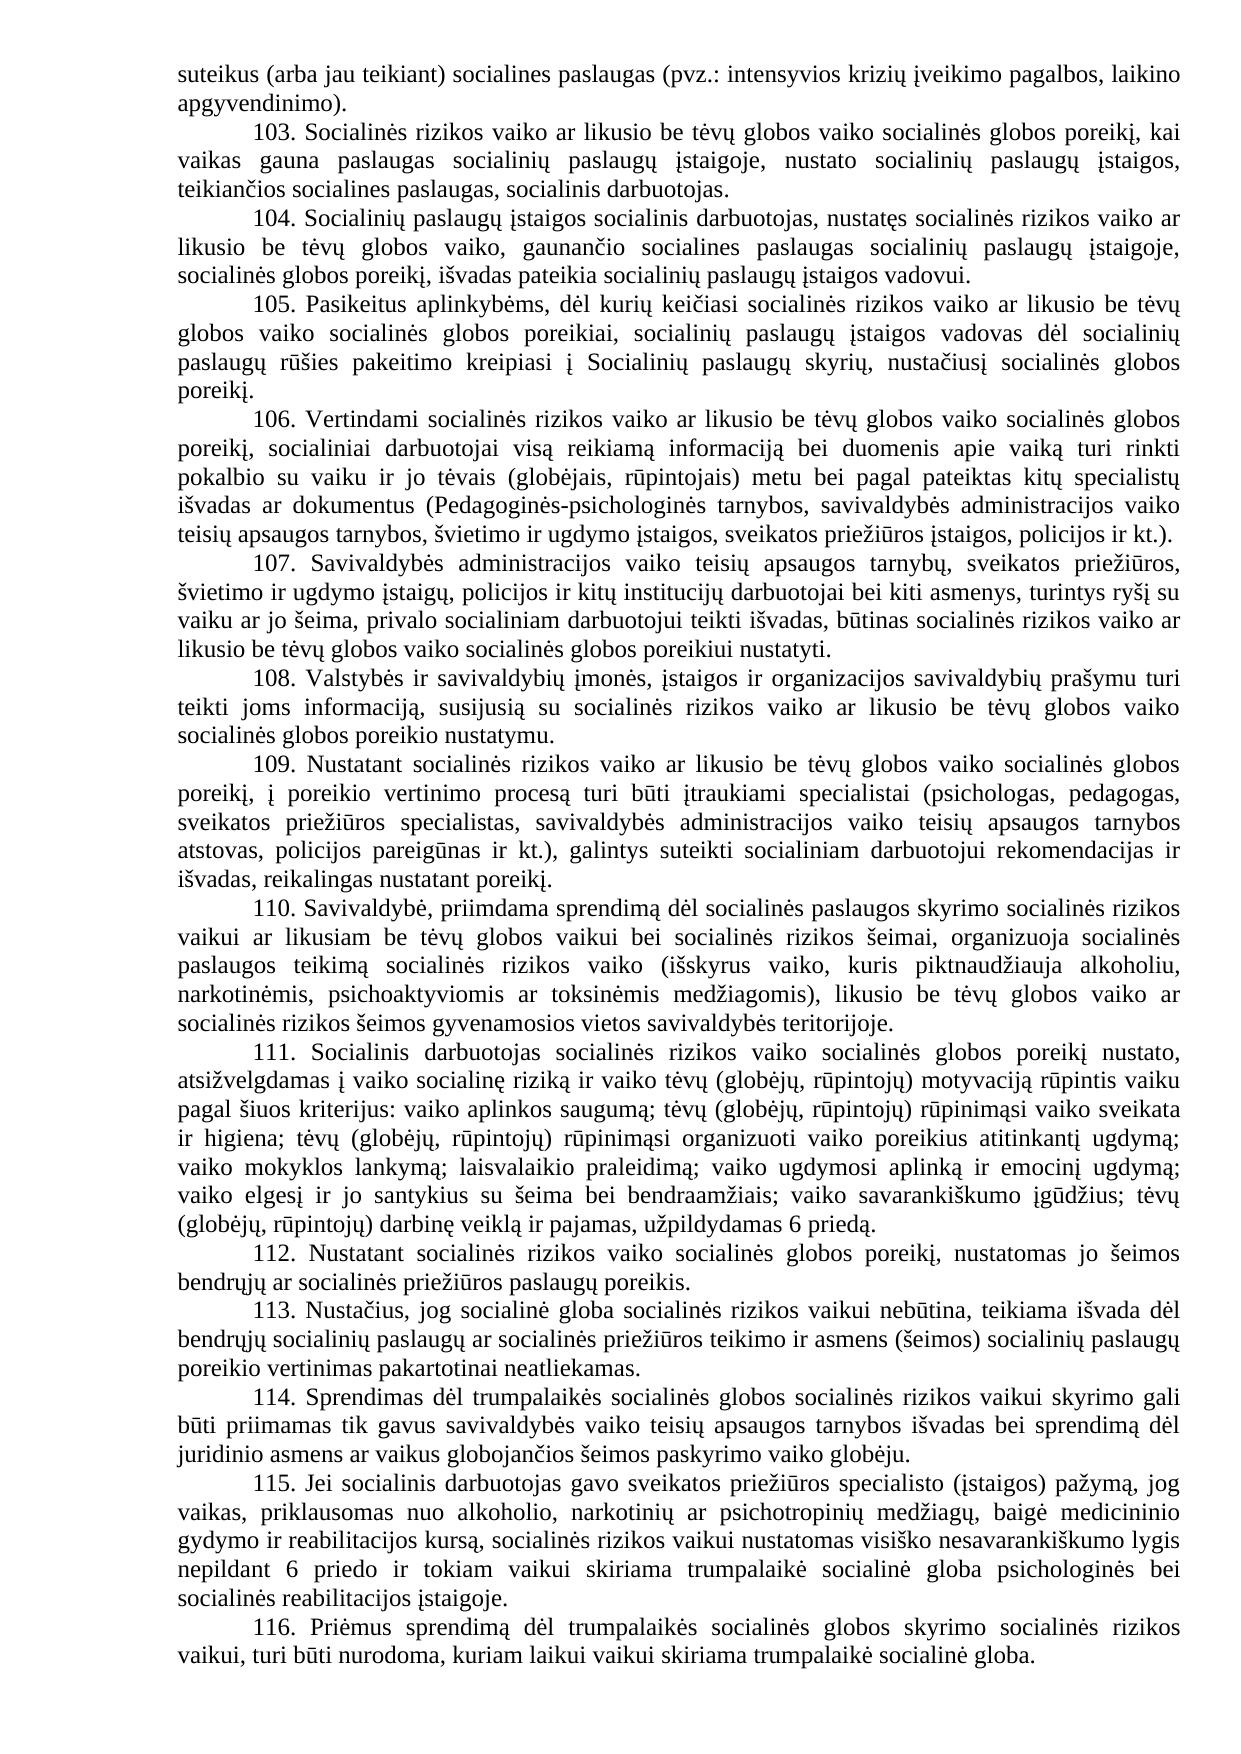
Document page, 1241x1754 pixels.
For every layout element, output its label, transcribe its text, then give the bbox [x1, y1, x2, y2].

text 107. Savivaldybės administracijos vaiko teisių apsaugos tarnybų, sveikatos priežiūros, švietimo ir ugdymo įstaigų, policijos ir kitų institucijų darbuotojai bei kiti asmenys, turintys ryšį su vaiku ar jo šeima, privalo socialiniam darbuotojui teikti išvadas, būtinas socialinės rizikos vaiko ar likusio be tėvų globos vaiko socialinės globos poreikiui nustatyti. [177, 548, 1181, 663]
text 111. Socialinis darbuotojas socialinės rizikos vaiko socialinės globos poreikį nustato, atsižvelgdamas į vaiko socialinę riziką ir vaiko tėvų (globėjų, rūpintojų) motyvaciją rūpintis vaiku pagal šiuos kriterijus: vaiko aplinkos saugumą; tėvų (globėjų, rūpintojų) rūpinimąsi vaiko sveikata ir higiena; tėvų (globėjų, rūpintojų) rūpinimąsi organizuoti vaiko poreikius atitinkantį ugdymą; vaiko mokyklos lankymą; laisvalaikio praleidimą; vaiko ugdymosi aplinką ir emocinį ugdymą; vaiko elgesį ir jo santykius su šeima bei bendraamžiais; vaiko savarankiškumo įgūdžius; tėvų (globėjų, rūpintojų) darbinę veiklą ir pajamas, užpildydamas 6 priedą. [177, 1037, 1181, 1238]
text suteikus (arba jau teikiant) socialines paslaugas (pvz.: intensyvios krizių įveikimo pagalbos, laikino apgyvendinimo). [177, 59, 1181, 117]
text 113. Nustačius, jog socialinė globa socialinės rizikos vaikui nebūtina, teikiama išvada dėl bendrųjų socialinių paslaugų ar socialinės priežiūros teikimo ir asmens (šeimos) socialinių paslaugų poreikio vertinimas pakartotinai neatliekamas. [177, 1295, 1181, 1382]
text 104. Socialinių paslaugų įstaigos socialinis darbuotojas, nustatęs socialinės rizikos vaiko ar likusio be tėvų globos vaiko, gaunančio socialines paslaugas socialinių paslaugų įstaigoje, socialinės globos poreikį, išvadas pateikia socialinių paslaugų įstaigos vadovui. [177, 203, 1181, 289]
text 109. Nustatant socialinės rizikos vaiko ar likusio be tėvų globos vaiko socialinės globos poreikį, į poreikio vertinimo procesą turi būti įtraukiami specialistai (psichologas, pedagogas, sveikatos priežiūros specialistas, savivaldybės administracijos vaiko teisių apsaugos tarnybos atstovas, policijos pareigūnas ir kt.), galintys suteikti socialiniam darbuotojui rekomendacijas ir išvadas, reikalingas nustatant poreikį. [177, 749, 1181, 893]
text 114. Sprendimas dėl trumpalaikės socialinės globos socialinės rizikos vaikui skyrimo gali būti priimamas tik gavus savivaldybės vaiko teisių apsaugos tarnybos išvadas bei sprendimą dėl juridinio asmens ar vaikus globojančios šeimos paskyrimo vaiko globėju. [177, 1382, 1181, 1468]
text 103. Socialinės rizikos vaiko ar likusio be tėvų globos vaiko socialinės globos poreikį, kai vaikas gauna paslaugas socialinių paslaugų įstaigoje, nustato socialinių paslaugų įstaigos, teikiančios socialines paslaugas, socialinis darbuotojas. [177, 117, 1181, 203]
text 116. Priėmus sprendimą dėl trumpalaikės socialinės globos skyrimo socialinės rizikos vaikui, turi būti nurodoma, kuriam laikui vaikui skiriama trumpalaikė socialinė globa. [177, 1612, 1181, 1669]
text 115. Jei socialinis darbuotojas gavo sveikatos priežiūros specialisto (įstaigos) pažymą, jog vaikas, priklausomas nuo alkoholio, narkotinių ar psichotropinių medžiagų, baigė medicininio gydymo ir reabilitacijos kursą, socialinės rizikos vaikui nustatomas visiško nesavarankiškumo lygis nepildant 6 priedo ir tokiam vaikui skiriama trumpalaikė socialinė globa psichologinės bei socialinės reabilitacijos įstaigoje. [177, 1468, 1181, 1612]
text 105. Pasikeitus aplinkybėms, dėl kurių keičiasi socialinės rizikos vaiko ar likusio be tėvų globos vaiko socialinės globos poreikiai, socialinių paslaugų įstaigos vadovas dėl socialinių paslaugų rūšies pakeitimo kreipiasi į Socialinių paslaugų skyrių, nustačiusį socialinės globos poreikį. [177, 289, 1181, 404]
text 106. Vertindami socialinės rizikos vaiko ar likusio be tėvų globos vaiko socialinės globos poreikį, socialiniai darbuotojai visą reikiamą informaciją bei duomenis apie vaiką turi rinkti pokalbio su vaiku ir jo tėvais (globėjais, rūpintojais) metu bei pagal pateiktas kitų specialistų išvadas ar dokumentus (Pedagoginės-psichologinės tarnybos, savivaldybės administracijos vaiko teisių apsaugos tarnybos, švietimo ir ugdymo įstaigos, sveikatos priežiūros įstaigos, policijos ir kt.). [177, 404, 1181, 548]
text 108. Valstybės ir savivaldybių įmonės, įstaigos ir organizacijos savivaldybių prašymu turi teikti joms informaciją, susijusią su socialinės rizikos vaiko ar likusio be tėvų globos vaiko socialinės globos poreikio nustatymu. [177, 663, 1181, 749]
text 112. Nustatant socialinės rizikos vaiko socialinės globos poreikį, nustatomas jo šeimos bendrųjų ar socialinės priežiūros paslaugų poreikis. [177, 1238, 1181, 1295]
text 110. Savivaldybė, priimdama sprendimą dėl socialinės paslaugos skyrimo socialinės rizikos vaikui ar likusiam be tėvų globos vaikui bei socialinės rizikos šeimai, organizuoja socialinės paslaugos teikimą socialinės rizikos vaiko (išskyrus vaiko, kuris piktnaudžiauja alkoholiu, narkotinėmis, psichoaktyviomis ar toksinėmis medžiagomis), likusio be tėvų globos vaiko ar socialinės rizikos šeimos gyvenamosios vietos savivaldybės teritorijoje. [177, 893, 1181, 1037]
